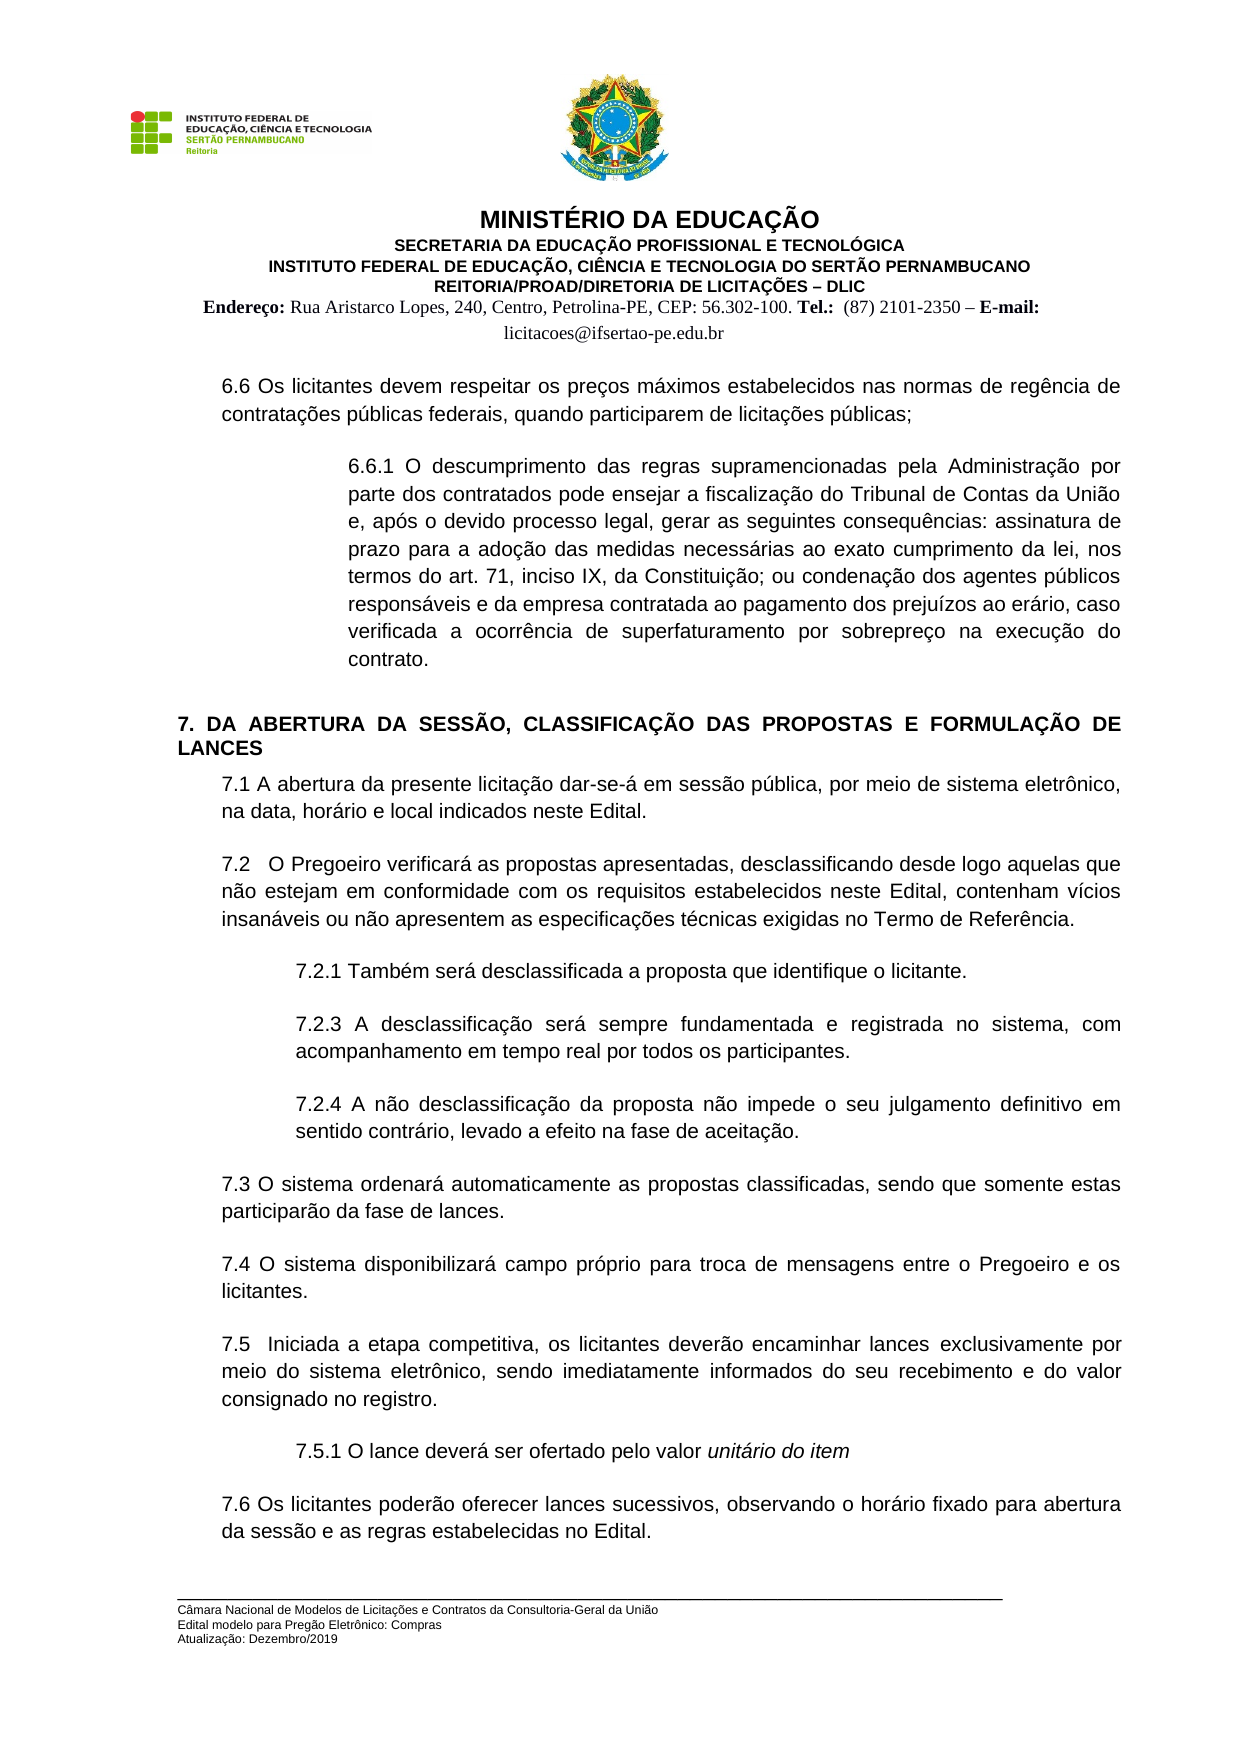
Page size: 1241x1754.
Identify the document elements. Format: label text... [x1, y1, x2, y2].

picture [130, 111, 372, 154]
list 7. DA ABERTURA DA SESSÃO, CLASSIFICAÇÃO DAS PROPOSTAS E FORMULAÇÃO DE LANCES [177, 711, 1122, 759]
list 7.3 O sistema ordenará automaticamente as propostas classificadas, sendo que somente estas participarão da fase de lances. [221, 1172, 1122, 1223]
list 7.2.4 A não desclassificação da proposta não impede o seu julgamento definitivo em sentido contrário, levado a efeito na fase de aceitação. [295, 1092, 1122, 1143]
list 7.5 Iniciada a etapa competitiva, os licitantes deverão encaminhar lances exclusivamente por meio do sistema eletrônico, sendo imediatamente informados do seu recebimento e do valor consignado no registro. [221, 1332, 1122, 1411]
list 6.6.1 O descumprimento das regras supramencionadas pela Administração por parte dos contratados pode ensejar a fiscalização do Tribunal de Contas da União e, após o devido processo legal, gerar as seguintes consequências: assinatura de prazo para a adoção das medidas necessárias ao exato cumprimento da lei, nos termos do art. 71, inciso IX, da Constituição; ou condenação dos agentes públicos responsáveis e da empresa contratada ao pagamento dos prejuízos ao erário, caso verificada a ocorrência de superfaturamento por sobrepreço na execução do contrato. [295, 454, 1122, 670]
list 6.6 Os licitantes devem respeitar os preços máximos estabelecidos nas normas de regência de contratações públicas federais, quando participarem de licitações públicas; [221, 374, 1122, 425]
list 7.4 O sistema disponibilizará campo próprio para troca de mensagens entre o Pregoeiro e os licitantes. [221, 1252, 1122, 1303]
list 7.1 A abertura da presente licitação dar-se-á em sessão pública, por meio de sistema eletrônico, na data, horário e local indicados neste Edital. [221, 772, 1122, 823]
list 7.5.1 O lance deverá ser ofertado pelo valor unitário do item [295, 1439, 1122, 1463]
list 7.6 Os licitantes poderão oferecer lances sucessivos, observando o horário fixado para abertura da sessão e as regras estabelecidas no Edital. [221, 1492, 1122, 1543]
list 7.2.1 Também será desclassificada a proposta que identifique o licitante. [295, 959, 1122, 983]
list 7.2.3 A desclassificação será sempre fundamentada e registrada no sistema, com acompanhamento em tempo real por todos os participantes. [295, 1012, 1122, 1063]
picture [560, 74, 669, 181]
list 7.2 O Pregoeiro verificará as propostas apresentadas, desclassificando desde logo aquelas que não estejam em conformidade com os requisitos estabelecidos neste Edital, contenham vícios insanáveis ou não apresentem as especificações técnicas exigidas no Termo de Referência. [221, 852, 1122, 931]
